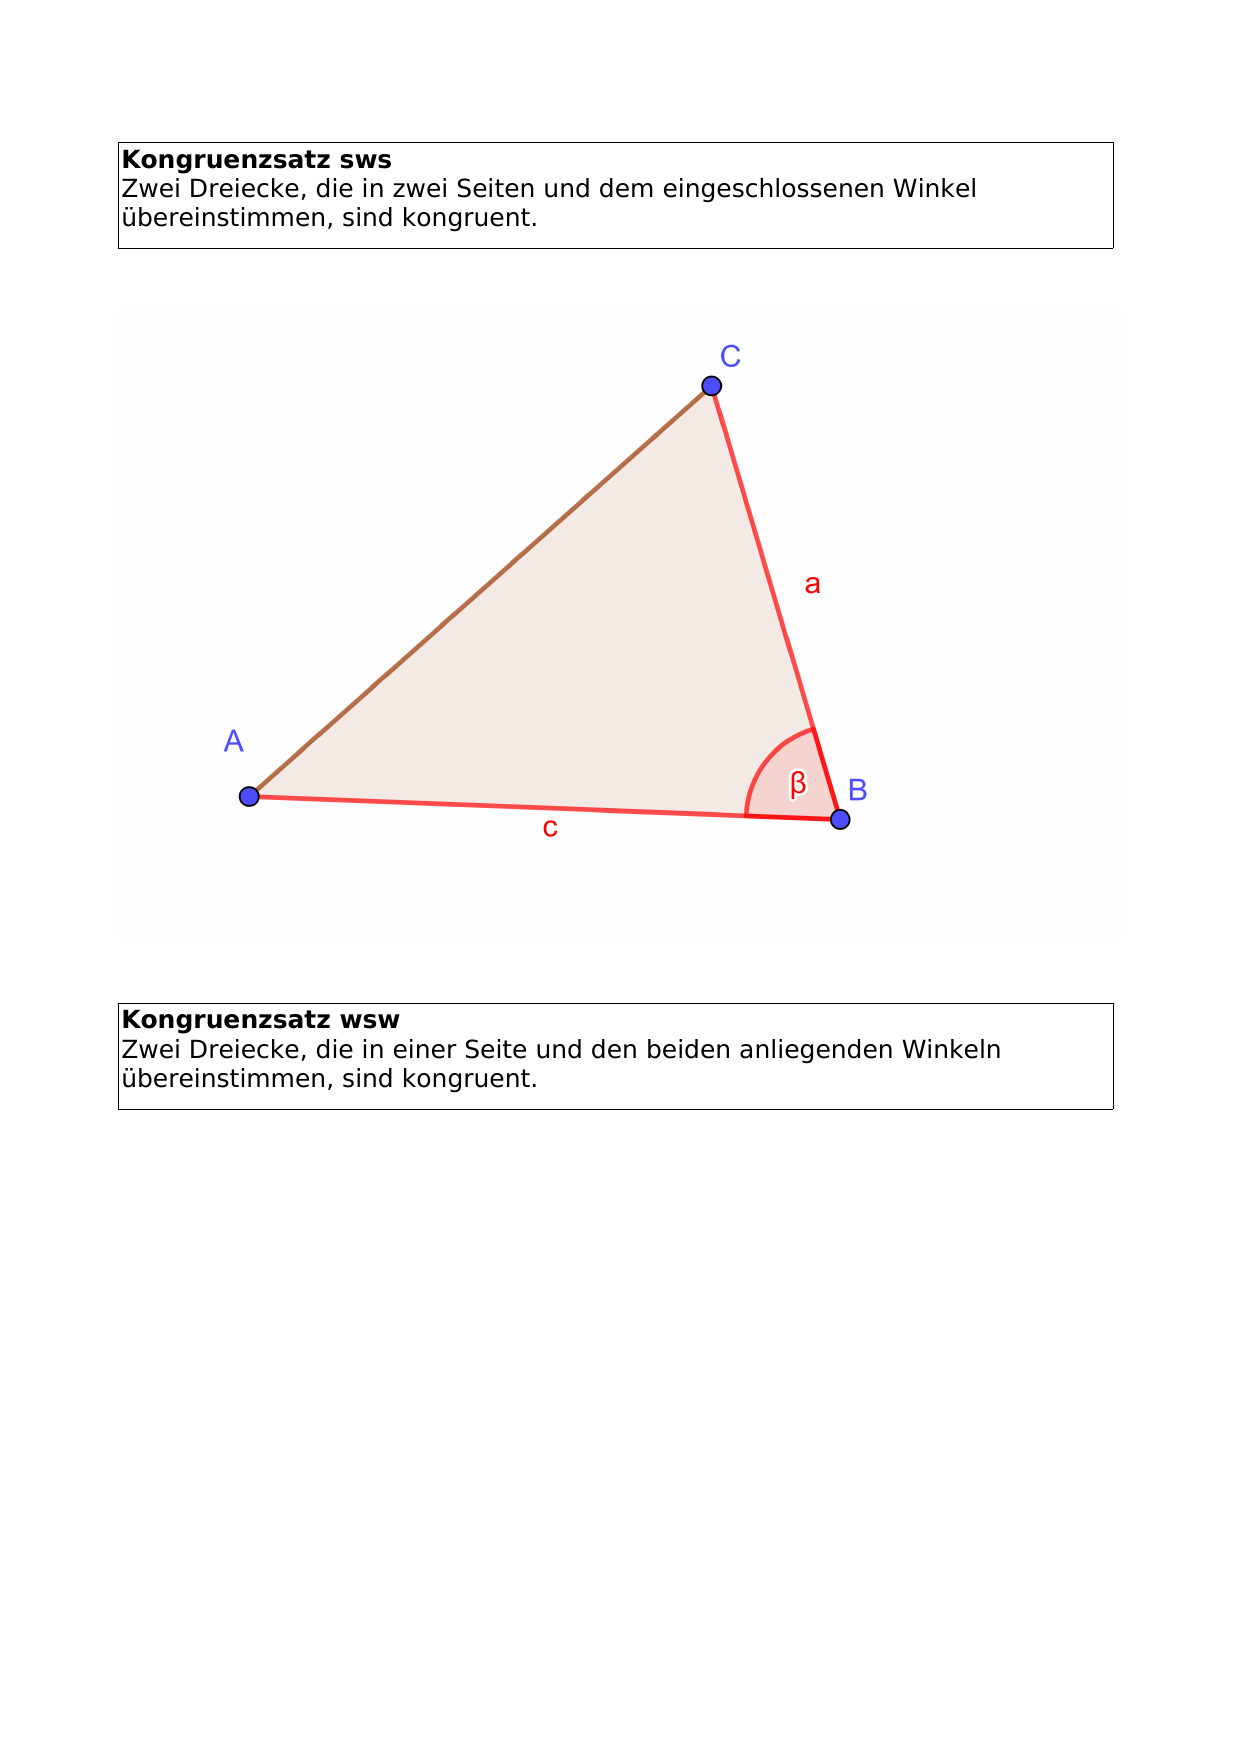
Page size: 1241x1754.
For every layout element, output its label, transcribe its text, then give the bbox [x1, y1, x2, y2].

table_header Kongruenzsatz wsw Zwei Dreiecke, die in einer Seite und den beiden anliegenden Winkeln übereinstimmen, sind kongruent. [119, 1004, 1113, 1108]
table_header Kongruenzsatz sws Zwei Dreiecke, die in zwei Seiten und dem eingeschlossenen Winkel übereinstimmen, sind kongruent. [119, 143, 1113, 248]
picture [118, 310, 1123, 938]
